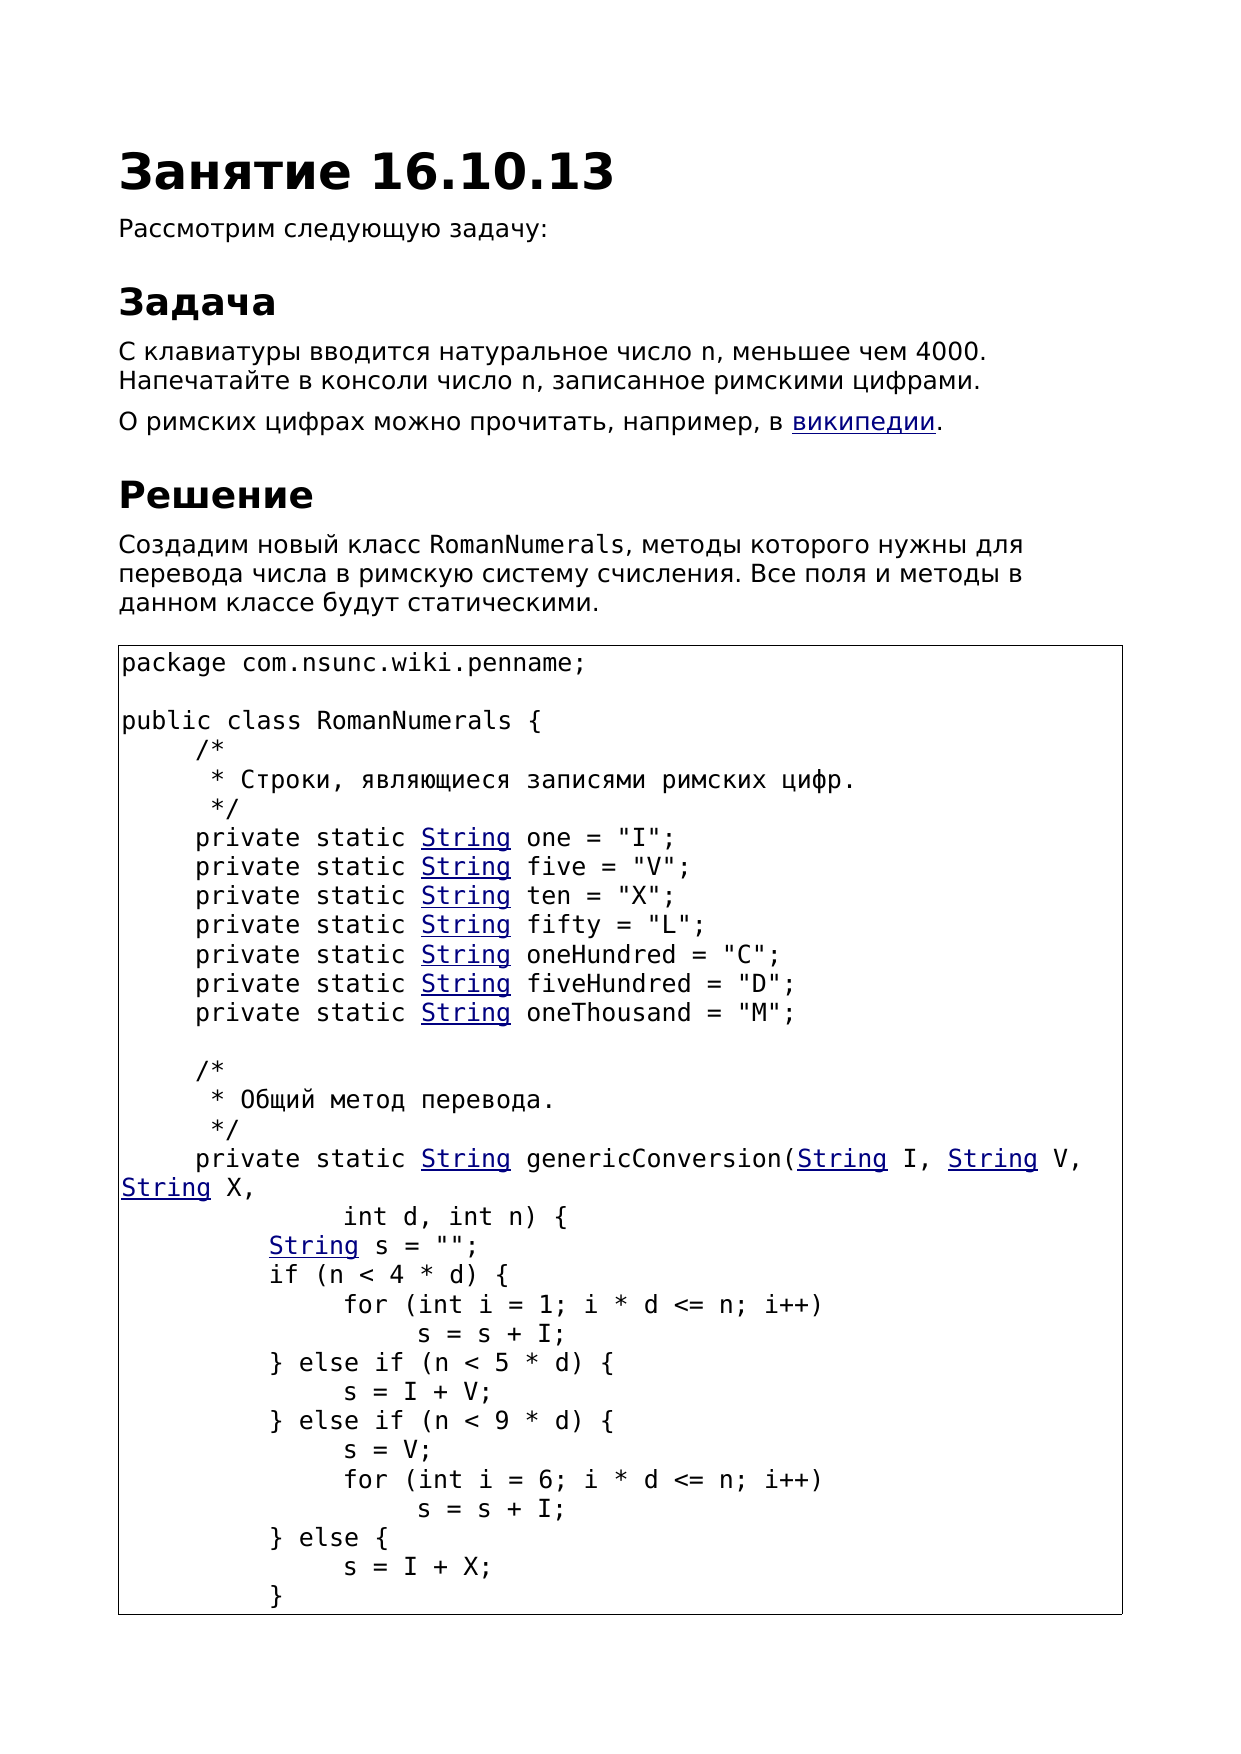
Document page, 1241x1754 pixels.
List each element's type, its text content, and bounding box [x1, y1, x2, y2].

subtitle Занятие 16.10.13 [118, 143, 1122, 201]
text С клавиатуры вводится натуральное число n, меньшее чем 4000. Напечатайте в консоли число n, записанное римскими цифрами. [118, 337, 1122, 395]
text О римских цифрах можно прочитать, например, в википедии. [118, 407, 1122, 437]
text Рассмотрим следующую задачу: [118, 214, 1122, 243]
text Создадим новый класс RomanNumerals, методы которого нужны для перевода числа в римскую систему счисления. Все поля и методы в данном классе будут статическими. [118, 530, 1122, 618]
subtitle Решение [118, 474, 1122, 518]
subtitle Задача [118, 281, 1122, 324]
table_header package com.nsunc.wiki.penname; public class RomanNumerals { /* * Строки, являющиеся записями римских цифр. */ private static String one = "I"; private static String five = "V"; private static String ten = "X"; private static String fifty = "L"; private static String oneHundred = "C"; private static String fiveHundred = "D"; private static String oneThousand = "M"; /* * Общий метод перевода. */ private static String genericConversion(String I, String V, String X, int d, int n) { String s = ""; if (n < 4 * d) { for (int i = 1; i * d <= n; i++) s = s + I; } else if (n < 5 * d) { s = I + V; } else if (n < 9 * d) { s = V; for (int i = 6; i * d <= n; i++) s = s + I; } else { s = I + X; } [119, 646, 1122, 1613]
